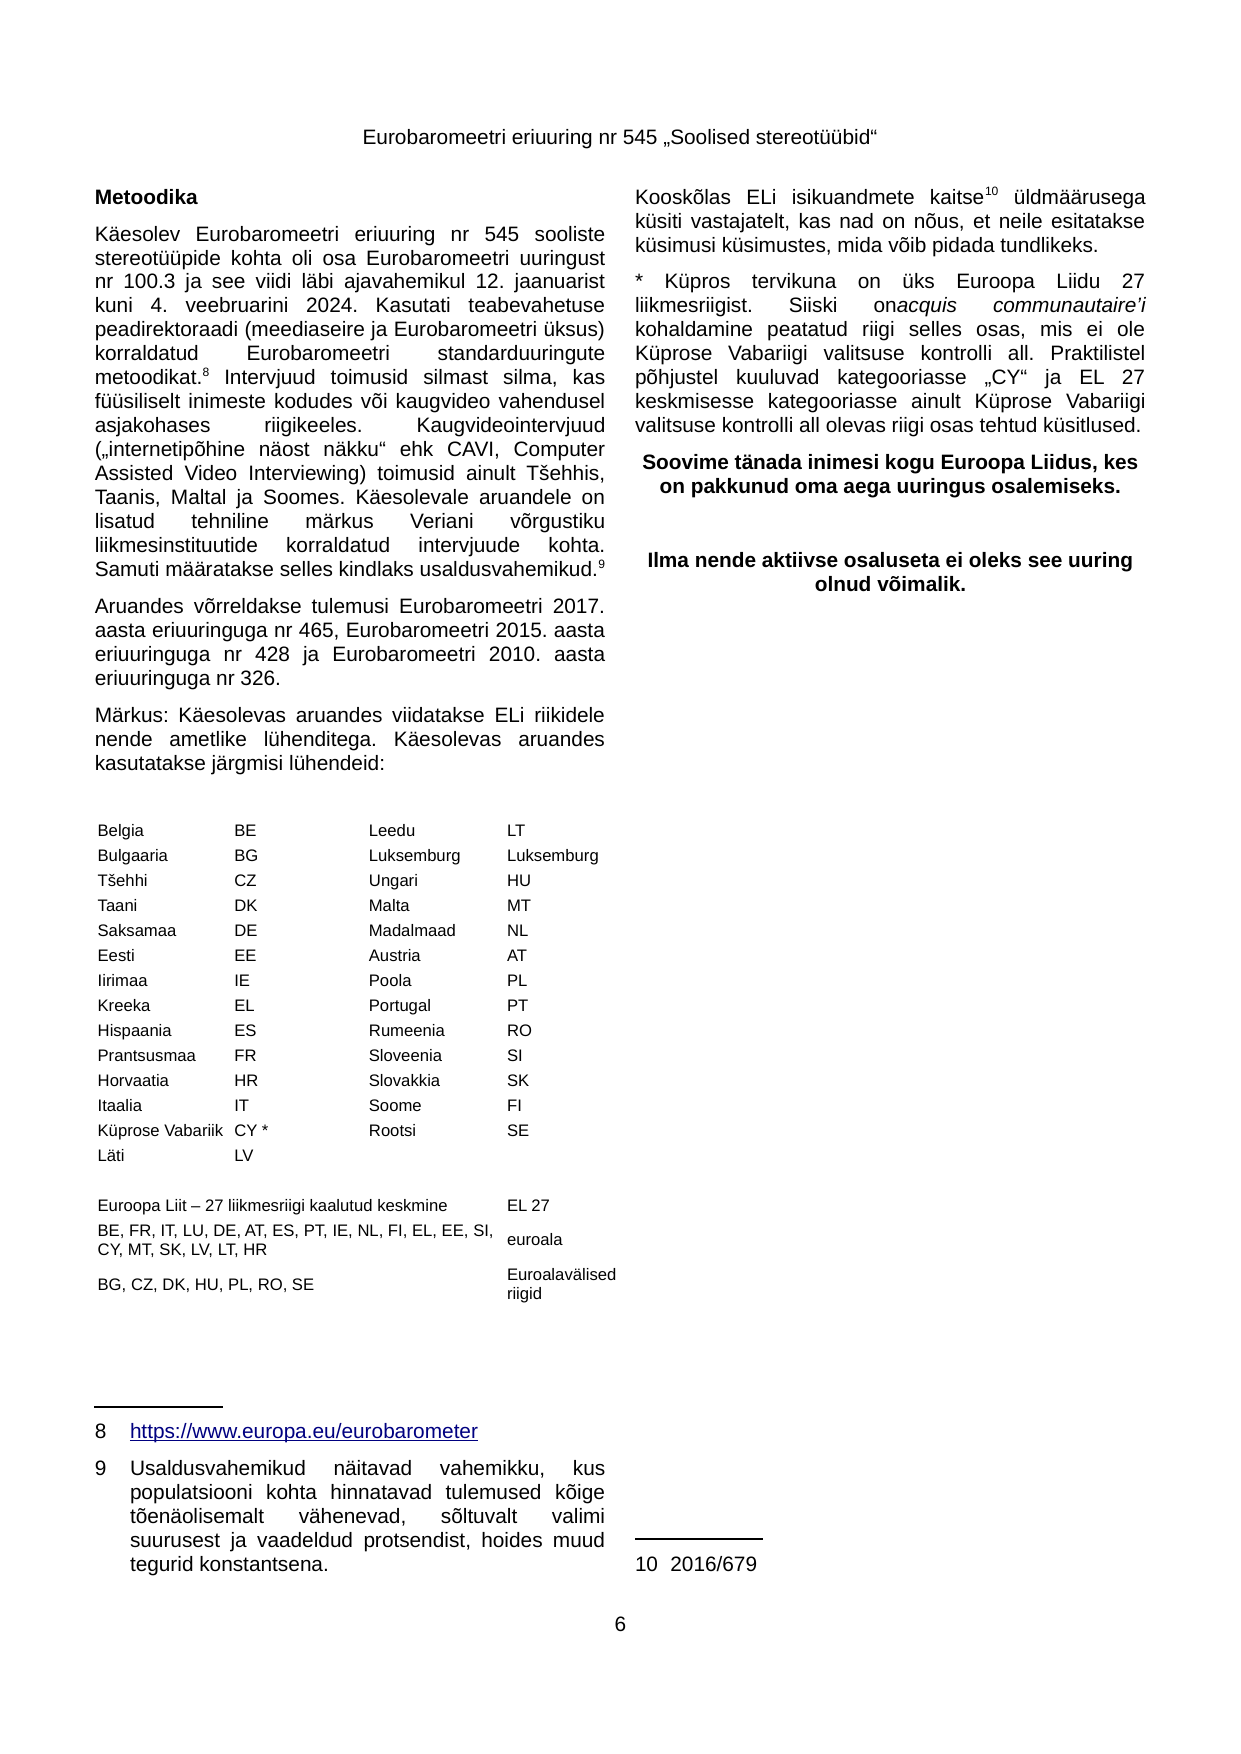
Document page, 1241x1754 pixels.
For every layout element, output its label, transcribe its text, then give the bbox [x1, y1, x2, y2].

table_cell CY * [231, 1118, 366, 1143]
table_cell Rootsi [366, 1118, 504, 1143]
table_cell BE, FR, IT, LU, DE, AT, ES, PT, IE, NL, FI, EL, EE, SI, CY, MT, SK, LV, LT, HR [95, 1218, 504, 1262]
table_cell EE [231, 943, 366, 968]
text Käesolev Eurobaromeetri eriuuring nr 545 sooliste stereotüüpide kohta oli osa Eurobaromeetri uuringust nr 100.3 ja see viidi läbi ajavahemikul 12. jaanuarist kuni 4. veebruarini 2024. Kasutati teabevahetuse peadirektoraadi (meediaseire ja Eurobaromeetri üksus) korraldatud Eurobaromeetri standarduuringute metoodikat. Intervjuud toimusid silmast silma, kas füüsiliselt inimeste kodudes või kaugvideo vahendusel asjakohases riigikeeles. Kaugvideointervjuud („internetipõhine näost näkku“ ehk CAVI, Computer Assisted Video Interviewing) toimusid ainult Tšehhis, Taanis, Maltal ja Soomes. Käesolevale aruandele on lisatud tehniline märkus Veriani võrgustiku liikmesinstituutide korraldatud intervjuude kohta. Samuti määratakse selles kindlaks usaldusvahemikud. [94, 221, 605, 581]
text Märkus: Käesolevas aruandes viidatakse ELi riikidele nende ametlike lühenditega. Käesolevas aruandes kasutatakse järgmisi lühendeid: [94, 702, 605, 774]
table_header LT [504, 818, 620, 843]
table_cell Slovakkia [366, 1068, 504, 1093]
table_cell BG [231, 843, 366, 868]
table_cell Sloveenia [366, 1043, 504, 1068]
text Metoodika [94, 184, 605, 208]
table_cell [504, 1143, 620, 1168]
table_cell FR [231, 1043, 366, 1068]
table_cell Eesti [95, 943, 231, 968]
table_cell IT [231, 1093, 366, 1118]
table_cell Portugal [366, 993, 504, 1018]
table_cell [366, 1168, 504, 1193]
table_cell SE [504, 1118, 620, 1143]
table_cell Luksemburg [366, 843, 504, 868]
table_cell Itaalia [95, 1093, 231, 1118]
table_cell MT [504, 893, 620, 918]
table_cell RO [504, 1018, 620, 1043]
text Aruandes võrreldakse tulemusi Eurobaromeetri 2017. aasta eriuuringuga nr 465, Eurobaromeetri 2015. aasta eriuuringuga nr 428 ja Eurobaromeetri 2010. aasta eriuuringuga nr 326. [94, 594, 605, 689]
table_cell HR [231, 1068, 366, 1093]
table_cell AT [504, 943, 620, 968]
table_cell Läti [95, 1143, 231, 1168]
table_cell Rumeenia [366, 1018, 504, 1043]
table_cell DK [231, 893, 366, 918]
table_cell Luksemburg [504, 843, 620, 868]
table_cell Euroalavälised riigid [504, 1262, 620, 1306]
table_header Leedu [366, 818, 504, 843]
text Ilma nende aktiivse osaluseta ei oleks see uuring olnud võimalik. [635, 548, 1146, 596]
table_cell BG, CZ, DK, HU, PL, RO, SE [95, 1262, 504, 1306]
table_cell Ungari [366, 868, 504, 893]
table_cell Hispaania [95, 1018, 231, 1043]
table_cell Prantsusmaa [95, 1043, 231, 1068]
table_cell PL [504, 968, 620, 993]
table_cell NL [504, 918, 620, 943]
table_cell Iirimaa [95, 968, 231, 993]
table_cell FI [504, 1093, 620, 1118]
table_cell IE [231, 968, 366, 993]
table_cell Austria [366, 943, 504, 968]
table_cell Bulgaaria [95, 843, 231, 868]
table_cell Taani [95, 893, 231, 918]
table_cell euroala [504, 1218, 620, 1262]
table_cell Horvaatia [95, 1068, 231, 1093]
text Usaldusvahemikud näitavad vahemikku, kus populatsiooni kohta hinnatavad tulemused kõige tõenäolisemalt vähenevad, sõltuvalt valimi suurusest ja vaadeldud protsendist, hoides muud tegurid konstantsena. [94, 1456, 605, 1576]
table_cell Madalmaad [366, 918, 504, 943]
table_cell Poola [366, 968, 504, 993]
table_cell DE [231, 918, 366, 943]
table_cell CZ [231, 868, 366, 893]
table_cell [504, 1168, 620, 1193]
table_cell Malta [366, 893, 504, 918]
table_cell ES [231, 1018, 366, 1043]
table_cell Kreeka [95, 993, 231, 1018]
text * Küpros tervikuna on üks Euroopa Liidu 27 liikmesriigist. Siiski onacquis communautaire’i kohaldamine peatatud riigi selles osas, mis ei ole Küprose Vabariigi valitsuse kontrolli all. Praktilistel põhjustel kuuluvad kategooriasse „CY“ ja EL 27 keskmisesse kategooriasse ainult Küprose Vabariigi valitsuse kontrolli all olevas riigi osas tehtud küsitlused. [635, 269, 1146, 437]
text 2016/679 [635, 1552, 1146, 1576]
table_cell SI [504, 1043, 620, 1068]
table_cell [366, 1143, 504, 1168]
text Soovime tänada inimesi kogu Euroopa Liidus, kes on pakkunud oma aega uuringus osalemiseks. [635, 450, 1146, 498]
table_cell Küprose Vabariik [95, 1118, 231, 1143]
table_cell PT [504, 993, 620, 1018]
text Kooskõlas ELi isikuandmete kaitse üldmäärusega küsiti vastajatelt, kas nad on nõus, et neile esitatakse küsimusi küsimustes, mida võib pidada tundlikeks. [635, 184, 1146, 256]
table_cell [231, 1168, 366, 1193]
table_cell Soome [366, 1093, 504, 1118]
table_cell Euroopa Liit – 27 liikmesriigi kaalutud keskmine [95, 1193, 504, 1218]
table_header BE [231, 818, 366, 843]
table_cell LV [231, 1143, 366, 1168]
table_header Belgia [95, 818, 231, 843]
table_cell Tšehhi [95, 868, 231, 893]
table_cell EL 27 [504, 1193, 620, 1218]
text https://www.europa.eu/eurobarometer [94, 1419, 605, 1443]
table_cell HU [504, 868, 620, 893]
table_cell SK [504, 1068, 620, 1093]
table_cell [95, 1168, 231, 1193]
table_cell Saksamaa [95, 918, 231, 943]
table_cell EL [231, 993, 366, 1018]
